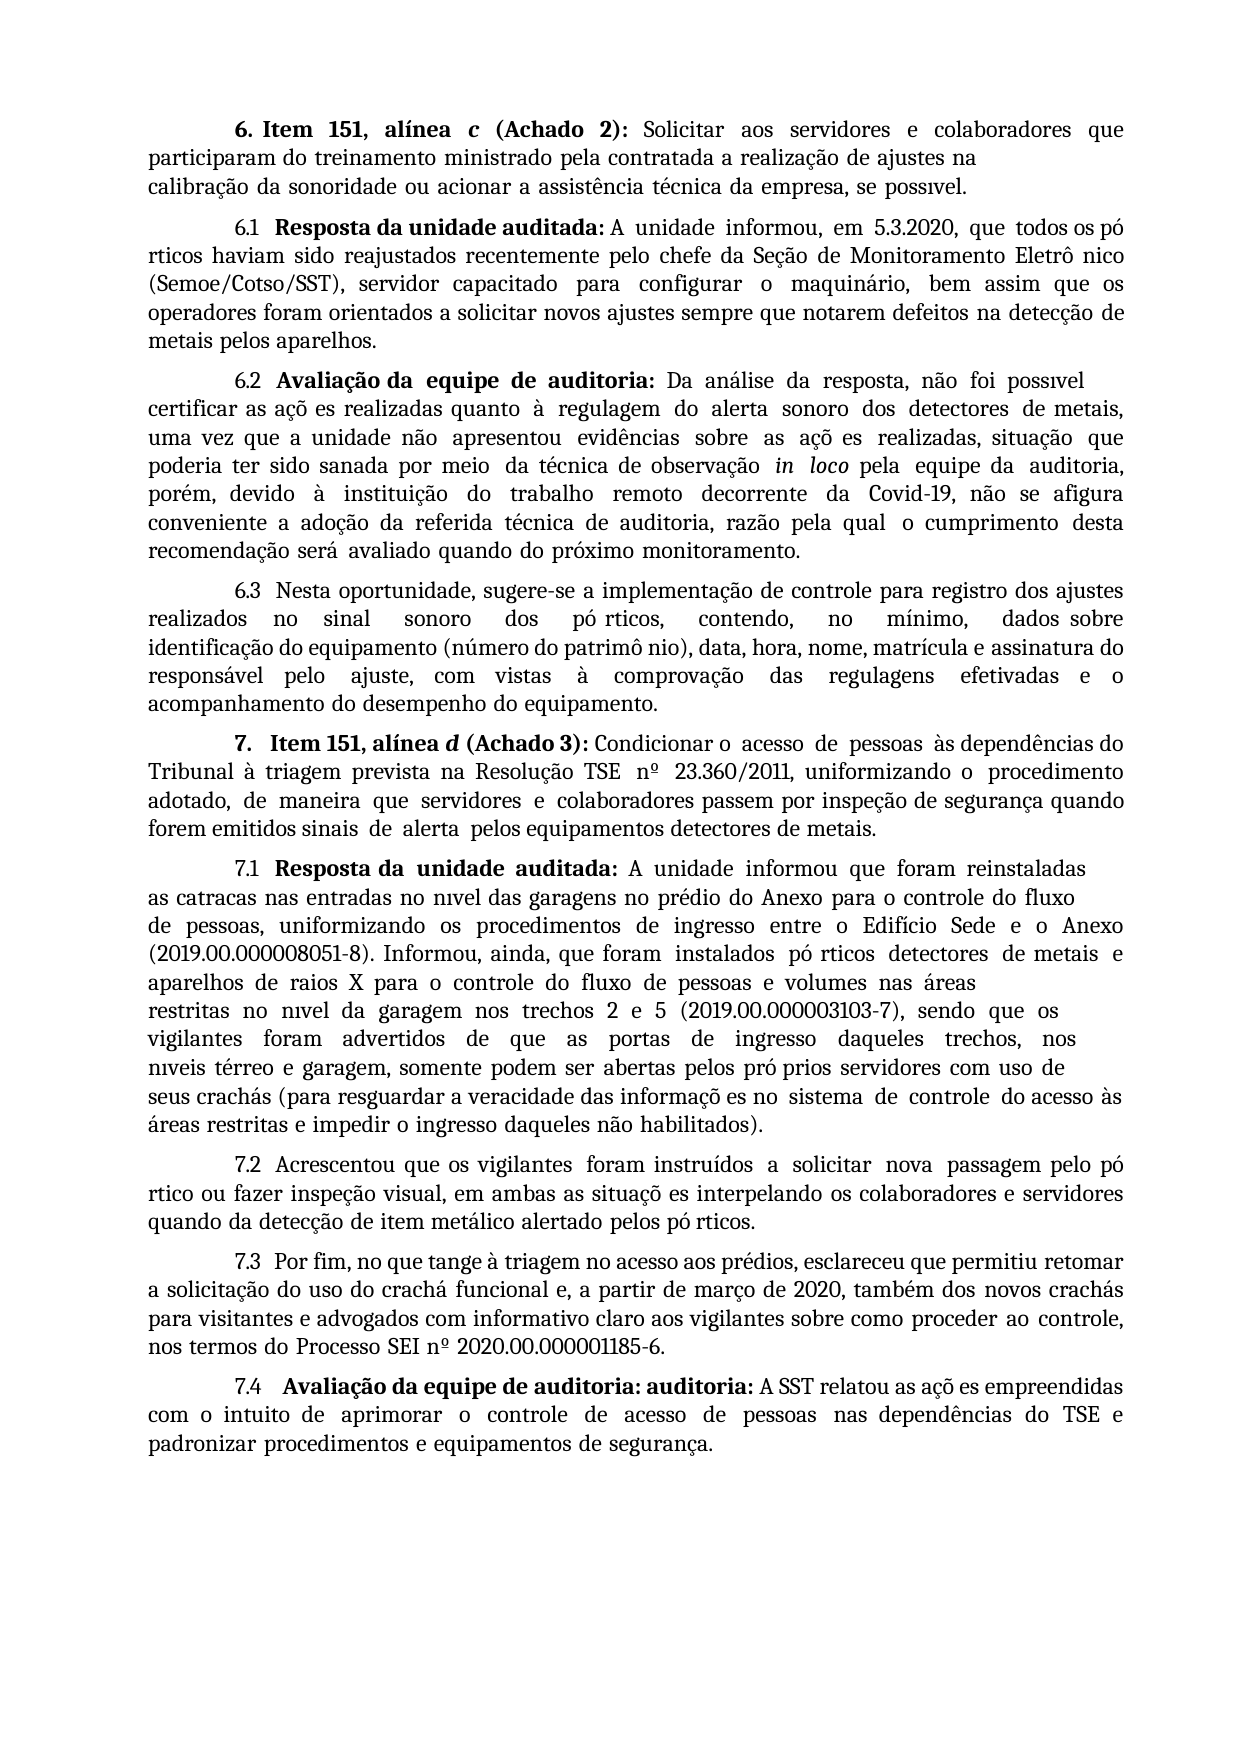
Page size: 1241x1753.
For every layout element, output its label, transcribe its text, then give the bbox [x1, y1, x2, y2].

list Avaliação da equipe de auditoria: Da análise da resposta, não foi possıvel [234, 367, 1136, 394]
list Acrescentou que os vigilantes foram instruı́dos a solicitar nova passagem pelo pó rtico ou fazer inspeção visual, em ambas as situaçõ es interpelando os colaboradores e servidores quando da detecção de item metálico alertado pelos pó rticos. [148, 1151, 1123, 1235]
text vigilantes foram advertidos de que as portas de ingresso daqueles trechos, nos [148, 1025, 1136, 1053]
list Resposta da unidade auditada: A unidade informou que foram reinstaladas [234, 855, 1136, 882]
list Nesta oportunidade, sugere-se a implementação de controle para registro dos ajustes realizados no sinal sonoro dos pó rticos, contendo, no mı́nimo, dados sobre identificação do equipamento (número do patrimô nio), data, hora, nome, matrı́cula e assinatura do responsável pelo ajuste, com vistas à comprovação das regulagens efetivadas e o acompanhamento do desempenho do equipamento. [148, 577, 1124, 718]
text seus crachás (para resguardar a veracidade das informaçõ es no sistema de controle do acesso às áreas restritas e impedir o ingresso daqueles não habilitados). [148, 1082, 1123, 1138]
text as catracas nas entradas no nıvel das garagens no prédio do Anexo para o controle do fluxo [148, 883, 1136, 911]
text certificar as açõ es realizadas quanto à regulagem do alerta sonoro dos detectores de metais, uma vez que a unidade não apresentou evidências sobre as açõ es realizadas, situação que poderia ter sido sanada por meio da técnica de observação in loco pela equipe da auditoria, porém, devido à instituição do trabalho remoto decorrente da Covid-19, não se afigura conveniente a adoção da referida técnica de auditoria, razão pela qual o cumprimento desta recomendação será avaliado quando do próximo monitoramento. [148, 395, 1124, 564]
list Avaliação da equipe de auditoria: auditoria: A SST relatou as açõ es empreendidas com o intuito de aprimorar o controle de acesso de pessoas nas dependências do TSE e padronizar procedimentos e equipamentos de segurança. [148, 1373, 1124, 1457]
list Resposta da unidade auditada: A unidade informou, em 5.3.2020, que todos os pó rticos haviam sido reajustados recentemente pelo chefe da Seção de Monitoramento Eletrô nico (Semoe/Cotso/SST), servidor capacitado para configurar o maquinário, bem assim que os operadores foram orientados a solicitar novos ajustes sempre que notarem defeitos na detecção de metais pelos aparelhos. [148, 213, 1124, 354]
text restritas no nıvel da garagem nos trechos 2 e 5 (2019.00.000003103-7), sendo que os [148, 997, 1136, 1024]
list Item 151, alínea c (Achado 2): Solicitar aos servidores e colaboradores que participaram do treinamento ministrado pela contratada a realização de ajustes na [148, 116, 1124, 172]
text calibração da sonoridade ou acionar a assistência técnica da empresa, se possıvel. [148, 172, 1136, 200]
list Item 151, alínea d (Achado 3): Condicionar o acesso de pessoas às dependências do Tribunal à triagem prevista na Resolução TSE nº 23.360/2011, uniformizando o procedimento adotado, de maneira que servidores e colaboradores passem por inspeção de segurança quando forem emitidos sinais de alerta pelos equipamentos detectores de metais. [148, 730, 1124, 842]
text nıveis térreo e garagem, somente podem ser abertas pelos pró prios servidores com uso de [148, 1054, 1136, 1081]
list Por fim, no que tange à triagem no acesso aos prédios, esclareceu que permitiu retomar a solicitação do uso do crachá funcional e, a partir de março de 2020, também dos novos crachás para visitantes e advogados com informativo claro aos vigilantes sobre como proceder ao controle, nos termos do Processo SEI nº 2020.00.000001185-6. [148, 1248, 1124, 1361]
text de pessoas, uniformizando os procedimentos de ingresso entre o Edifı́cio Sede e o Anexo (2019.00.000008051-8). Informou, ainda, que foram instalados pó rticos detectores de metais e aparelhos de raios X para o controle do fluxo de pessoas e volumes nas áreas [148, 912, 1124, 996]
